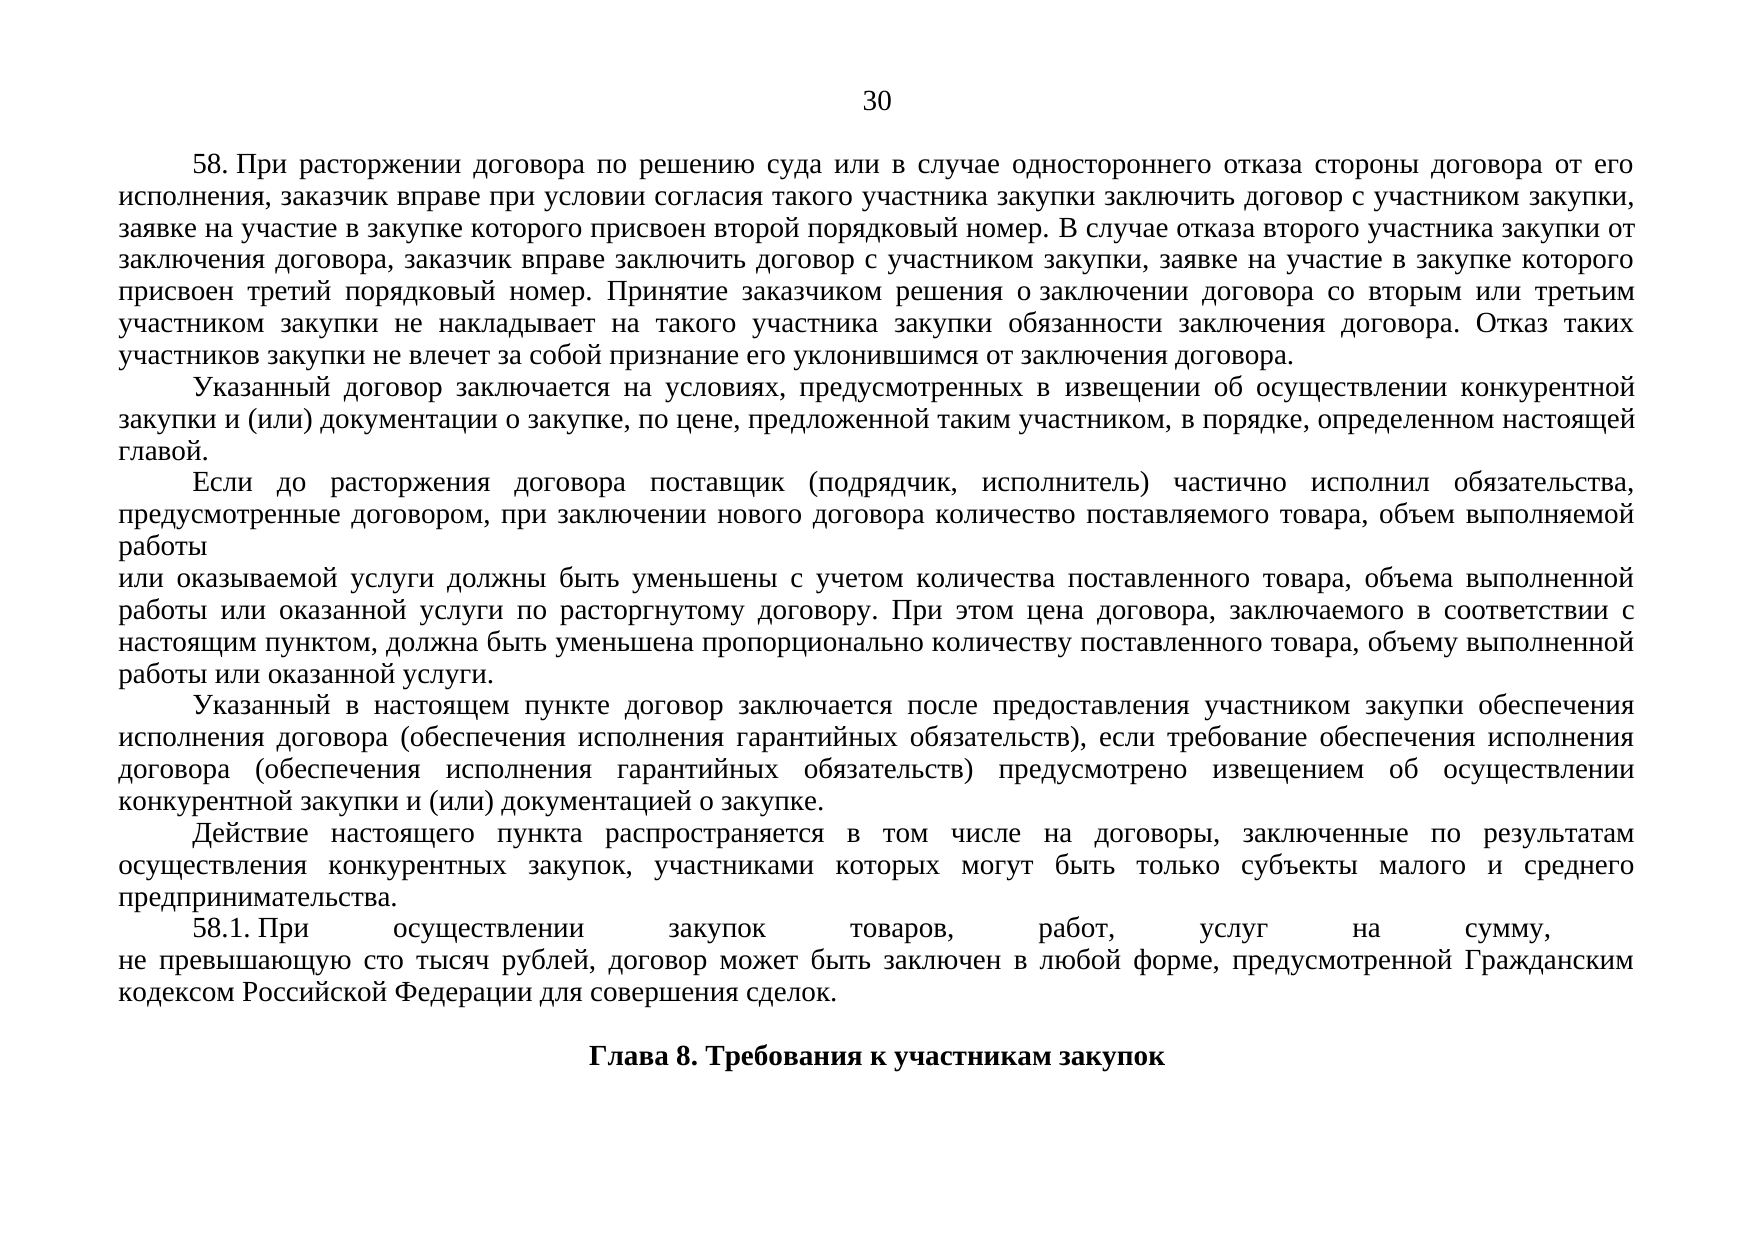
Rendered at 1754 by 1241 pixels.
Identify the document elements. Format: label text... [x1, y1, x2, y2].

text Глава 8. Требования к участникам закупок [118, 1039, 1636, 1071]
text Если до расторжения договора поставщик (подрядчик, исполнитель) частично исполнил обязательства, предусмотренные договором, при заключении нового договора количество поставляемого товара, объем выполняемой работы или оказываемой услуги должны быть уменьшены с учетом количества поставленного товара, объема выполненной работы или оказанной услуги по расторгнутому договору. При этом цена договора, заключаемого в соответствии с настоящим пунктом, должна быть уменьшена пропорционально количеству поставленного товара, объему выполненной работы или оказанной услуги. [118, 466, 1636, 689]
text 58.1. При осуществлении закупок товаров, работ, услуг на сумму, не превышающую сто тысяч рублей, договор может быть заключен в любой форме, предусмотренной Гражданским кодексом Российской Федерации для совершения сделок. [118, 912, 1636, 1008]
text 58. При расторжении договора по решению суда или в случае одностороннего отказа стороны договора от его исполнения, заказчик вправе при условии согласия такого участника закупки заключить договор с участником закупки, заявке на участие в закупке которого присвоен второй порядковый номер. В случае отказа второго участника закупки от заключения договора, заказчик вправе заключить договор с участником закупки, заявке на участие в закупке которого присвоен третий порядковый номер. Принятие заказчиком решения о заключении договора со вторым или третьим участником закупки не накладывает на такого участника закупки обязанности заключения договора. Отказ таких участников закупки не влечет за собой признание его уклонившимся от заключения договора. [118, 148, 1636, 371]
text Действие настоящего пункта распространяется в том числе на договоры, заключенные по результатам осуществления конкурентных закупок, участниками которых могут быть только субъекты малого и среднего предпринимательства. [118, 817, 1636, 912]
text Указанный договор заключается на условиях, предусмотренных в извещении об осуществлении конкурентной закупки и (или) документации о закупке, по цене, предложенной таким участником, в порядке, определенном настоящей главой. [118, 371, 1636, 466]
text Указанный в настоящем пункте договор заключается после предоставления участником закупки обеспечения исполнения договора (обеспечения исполнения гарантийных обязательств), если требование обеспечения исполнения договора (обеспечения исполнения гарантийных обязательств) предусмотрено извещением об осуществлении конкурентной закупки и (или) документацией о закупке. [118, 689, 1636, 817]
